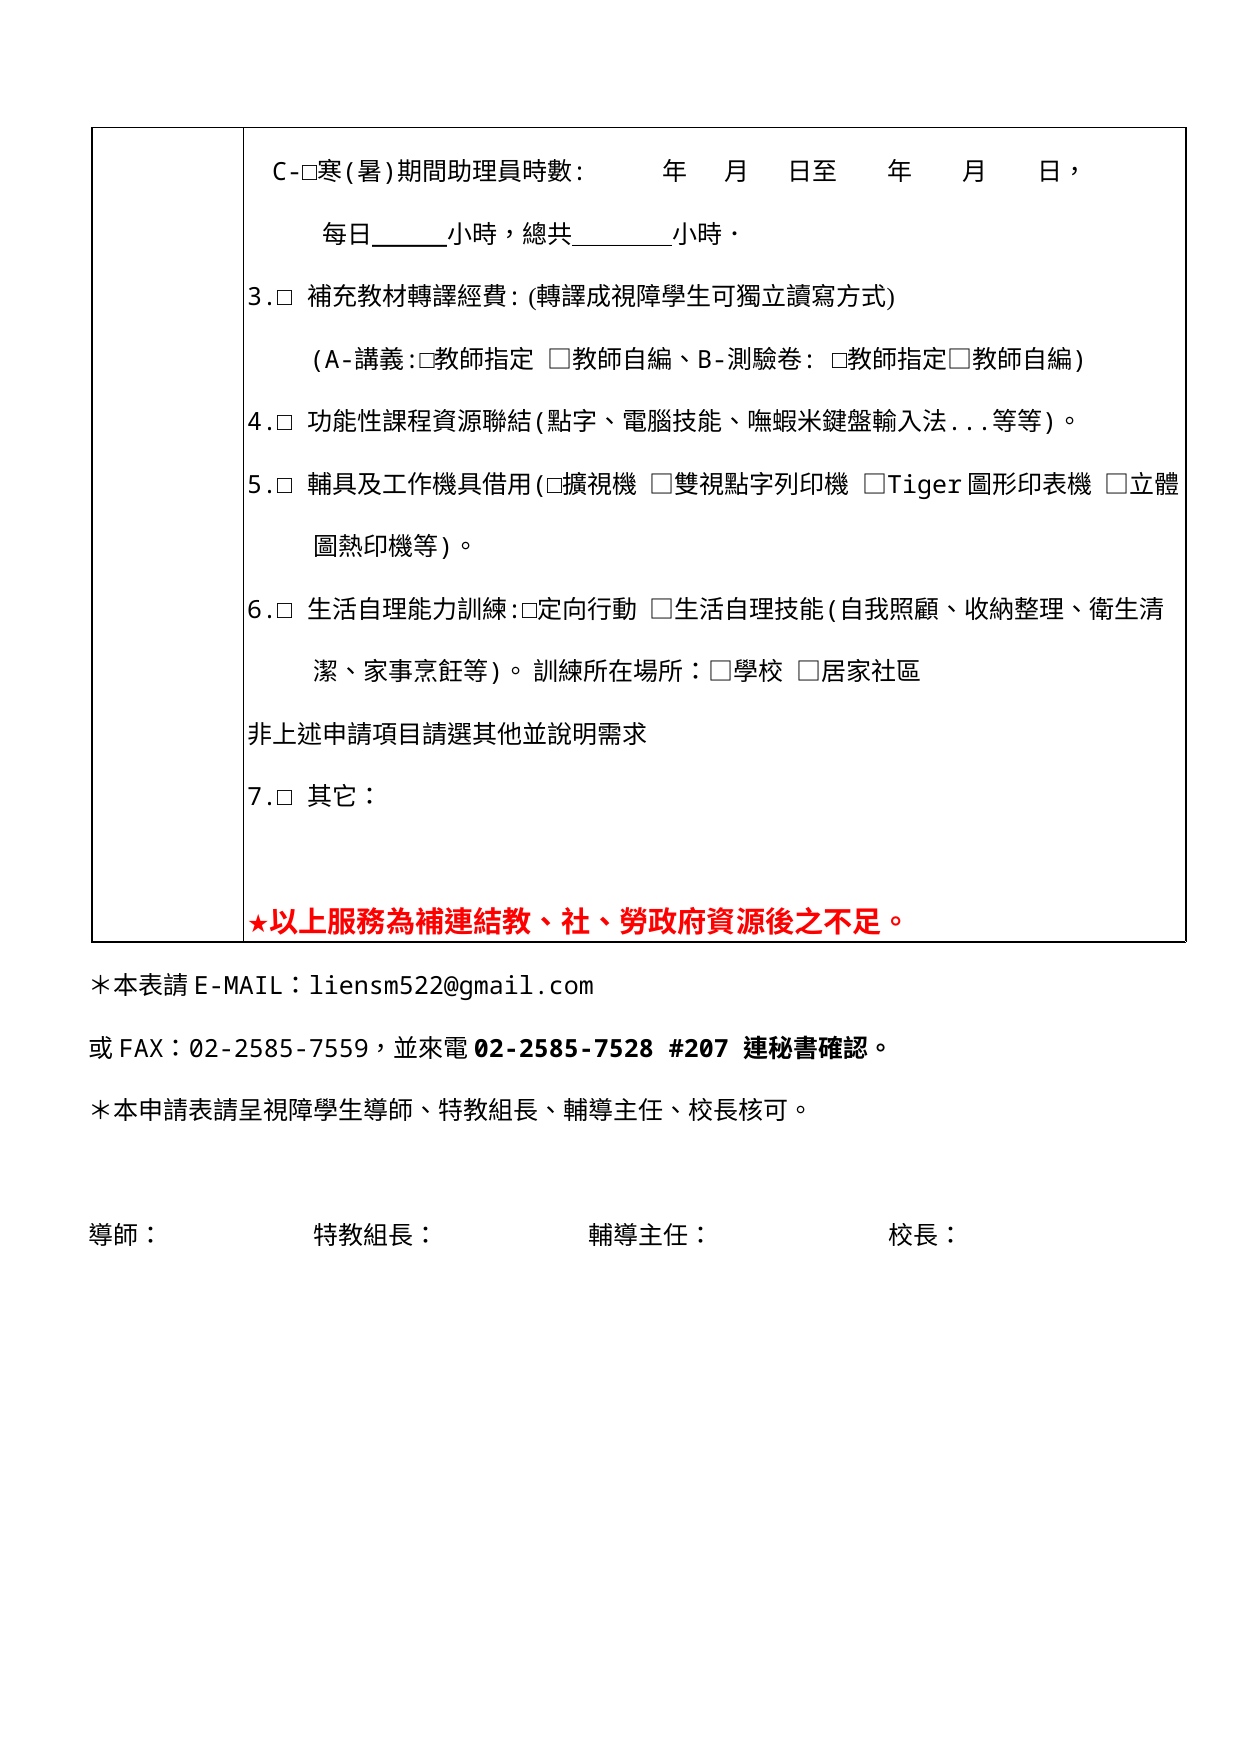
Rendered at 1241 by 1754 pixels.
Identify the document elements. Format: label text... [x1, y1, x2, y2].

text 或FAX：02-2585-7559，並來電02-2585-7528 #207 連秘書確認。 [89, 1004, 1152, 1067]
text ＊本表請E-MAIL：liensm522@gmail.com [89, 942, 1152, 1004]
table_cell [93, 128, 243, 941]
text ＊本申請表請呈視障學生導師、特教組長、輔導主任、校長核可。 [89, 1067, 1152, 1129]
table_cell C-□寒(暑)期間助理員時數: 年 月 日至 年 月 日， 每日_____小時，總共＿＿＿＿小時． 3.□ 補充教材轉譯經費: (轉譯成視障學生可獨立讀寫方式) (A-講義:□教師指定 □教師自編、B-測驗卷: □教師指定□教師自編) 4.□ 功能性課程資源聯結(點字、電腦技能、嘸蝦米鍵盤輸入法...等等)。 5.□ 輔具及工作機具借用(□擴視機 □雙視點字列印機 □Tiger圖形印表機 □立體圖熱印機等)。 6.□ 生活自理能力訓練:□定向行動 □生活自理技能(自我照顧、收納整理、衛生清潔、家事烹飪等)。 訓練所在場所：□學校 □居家社區 非上述申請項目請選其他並說明需求 7.□ 其它： ★以上服務為補連結教、社、勞政府資源後之不足。 [244, 128, 1185, 941]
text 導師： 特教組長： 輔導主任： 校長： [89, 1192, 1152, 1254]
